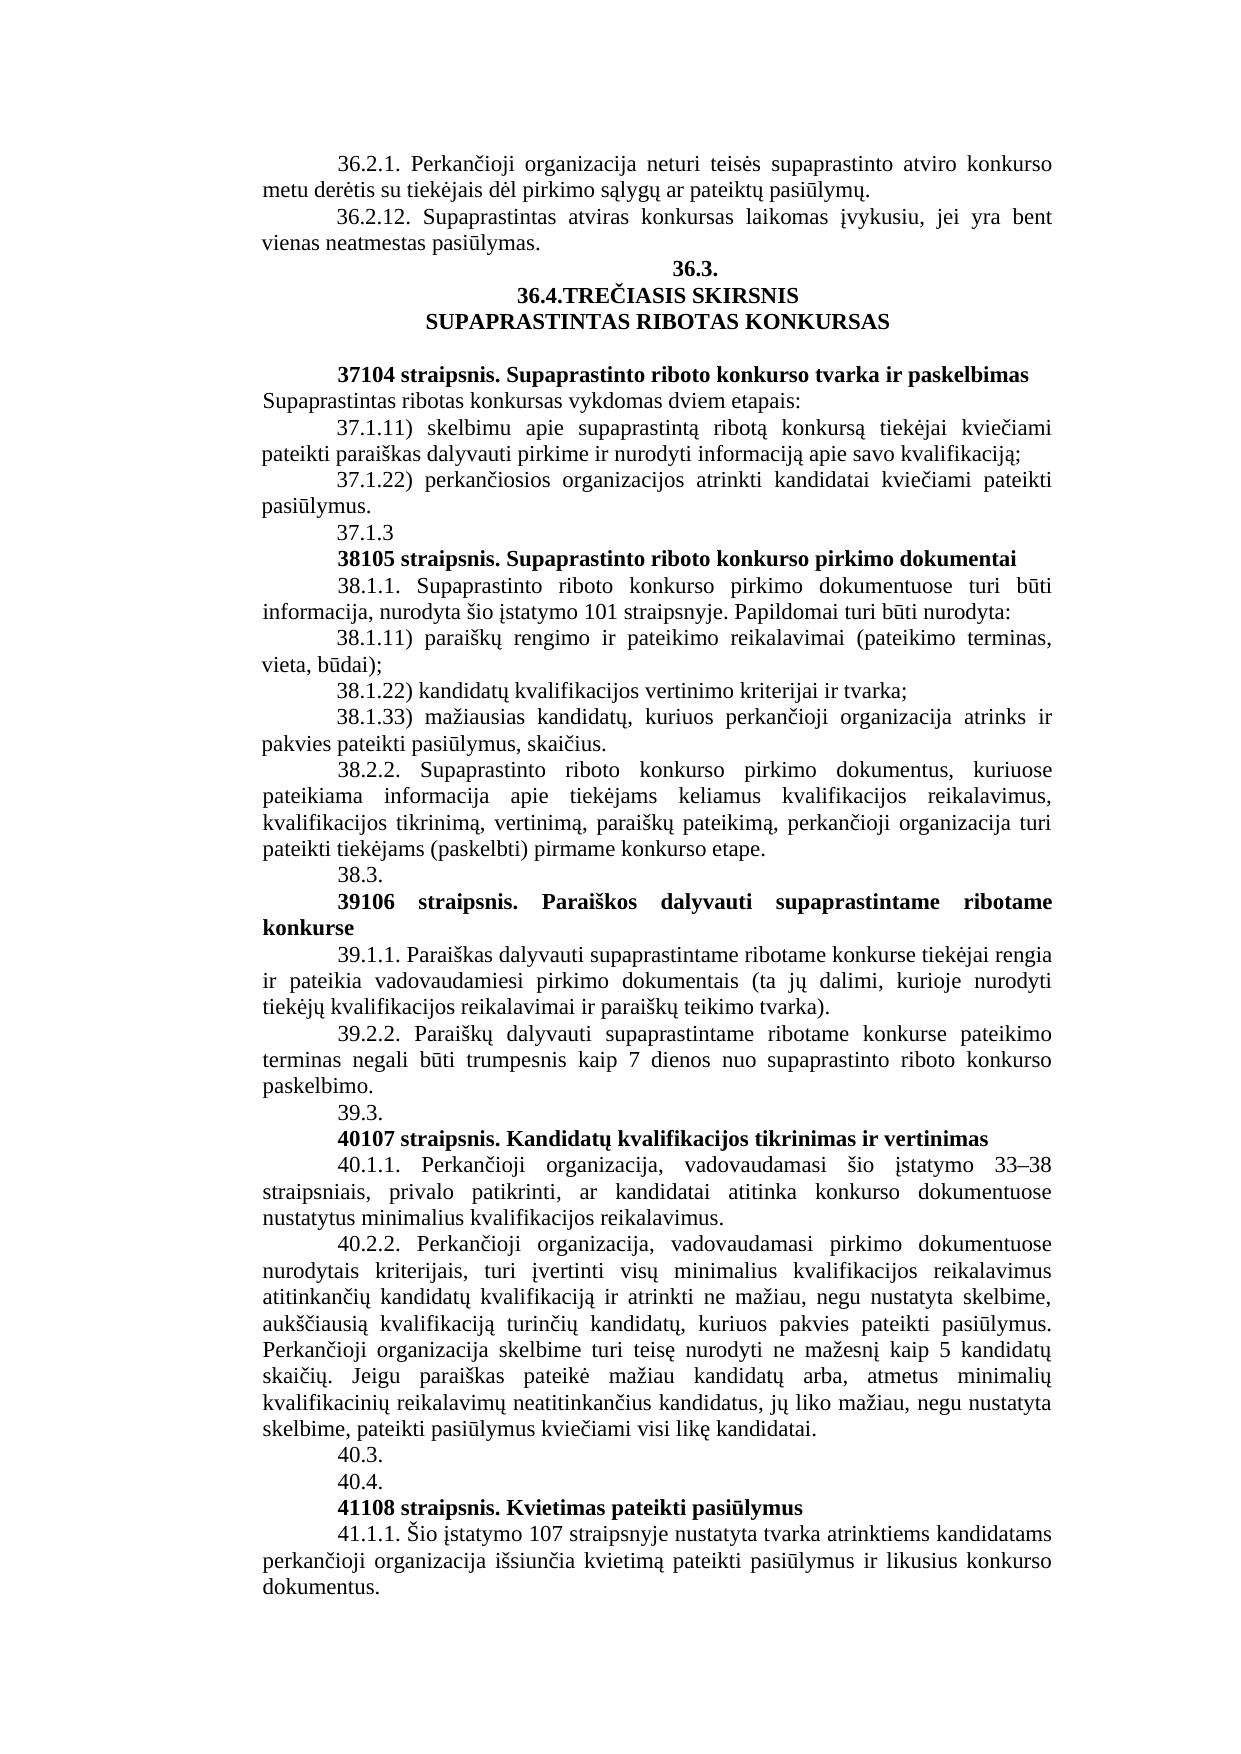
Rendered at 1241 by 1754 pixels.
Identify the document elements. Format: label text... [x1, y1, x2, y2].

subtitle 1) paraiškų rengimo ir pateikimo reikalavimai (pateikimo terminas, vieta, būdai); [187, 624, 1053, 677]
subtitle TREČIASIS SKIRSNIS SUPAPRASTINTAS RIBOTAS KONKURSAS [187, 282, 1053, 334]
subtitle 107 straipsnis. Kandidatų kvalifikacijos tikrinimas ir vertinimas [187, 1125, 1053, 1151]
subtitle 3) mažiausias kandidatų, kuriuos perkančioji organizacija atrinks ir pakvies pateikti pasiūlymus, skaičius. [187, 703, 1053, 756]
subtitle 106 straipsnis. Paraiškos dalyvauti supaprastintame ribotame konkurse [187, 888, 1053, 941]
subtitle 2) perkančiosios organizacijos atrinkti kandidatai kviečiami pateikti pasiūlymus. [187, 466, 1053, 519]
subtitle 1. Supaprastinto riboto konkurso pirkimo dokumentuose turi būti informacija, nurodyta šio įstatymo 101 straipsnyje. Papildomai turi būti nurodyta: [187, 572, 1053, 624]
subtitle 1) skelbimu apie supaprastintą ribotą konkursą tiekėjai kviečiami pateikti paraiškas dalyvauti pirkime ir nurodyti informaciją apie savo kvalifikaciją; [187, 413, 1053, 466]
subtitle 1. Paraiškas dalyvauti supaprastintame ribotame konkurse tiekėjai rengia ir pateikia vadovaudamiesi pirkimo dokumentais (ta jų dalimi, kurioje nurodyti tiekėjų kvalifikacijos reikalavimai ir paraiškų teikimo tvarka). [187, 941, 1053, 1020]
subtitle 2. Paraiškų dalyvauti supaprastintame ribotame konkurse pateikimo terminas negali būti trumpesnis kaip 7 dienos nuo supaprastinto riboto konkurso paskelbimo. [187, 1020, 1053, 1099]
subtitle 1. Perkančioji organizacija, vadovaudamasi šio įstatymo 33–38 straipsniais, privalo patikrinti, ar kandidatai atitinka konkurso dokumentuose nustatytus minimalius kvalifikacijos reikalavimus. [187, 1151, 1053, 1231]
subtitle 2. Supaprastintas atviras konkursas laikomas įvykusiu, jei yra bent vienas neatmestas pasiūlymas. [187, 203, 1053, 255]
subtitle 2) kandidatų kvalifikacijos vertinimo kriterijai ir tvarka; [187, 677, 1053, 703]
subtitle 2. Supaprastinto riboto konkurso pirkimo dokumentus, kuriuose pateikiama informacija apie tiekėjams keliamus kvalifikacijos reikalavimus, kvalifikacijos tikrinimą, vertinimą, paraiškų pateikimą, perkančioji organizacija turi pateikti tiekėjams (paskelbti) pirmame konkurso etape. [187, 756, 1053, 862]
text Supaprastintas ribotas konkursas vykdomas dviem etapais: [187, 387, 1053, 413]
subtitle 108 straipsnis. Kvietimas pateikti pasiūlymus [187, 1494, 1053, 1520]
subtitle 1. Šio įstatymo 107 straipsnyje nustatyta tvarka atrinktiems kandidatams perkančioji organizacija išsiunčia kvietimą pateikti pasiūlymus ir likusius konkurso dokumentus. [187, 1520, 1053, 1599]
subtitle 104 straipsnis. Supaprastinto riboto konkurso tvarka ir paskelbimas [187, 361, 1053, 387]
subtitle 2. Perkančioji organizacija, vadovaudamasi pirkimo dokumentuose nurodytais kriterijais, turi įvertinti visų minimalius kvalifikacijos reikalavimus atitinkančių kandidatų kvalifikaciją ir atrinkti ne mažiau, negu nustatyta skelbime, aukščiausią kvalifikaciją turinčių kandidatų, kuriuos pakvies pateikti pasiūlymus. Perkančioji organizacija skelbime turi teisę nurodyti ne mažesnį kaip 5 kandidatų skaičių. Jeigu paraiškas pateikė mažiau kandidatų arba, atmetus minimalių kvalifikacinių reikalavimų neatitinkančius kandidatus, jų liko mažiau, negu nustatyta skelbime, pateikti pasiūlymus kviečiami visi likę kandidatai. [187, 1231, 1053, 1441]
subtitle 1. Perkančioji organizacija neturi teisės supaprastinto atviro konkurso metu derėtis su tiekėjais dėl pirkimo sąlygų ar pateiktų pasiūlymų. [187, 150, 1053, 203]
subtitle 105 straipsnis. Supaprastinto riboto konkurso pirkimo dokumentai [187, 545, 1053, 572]
